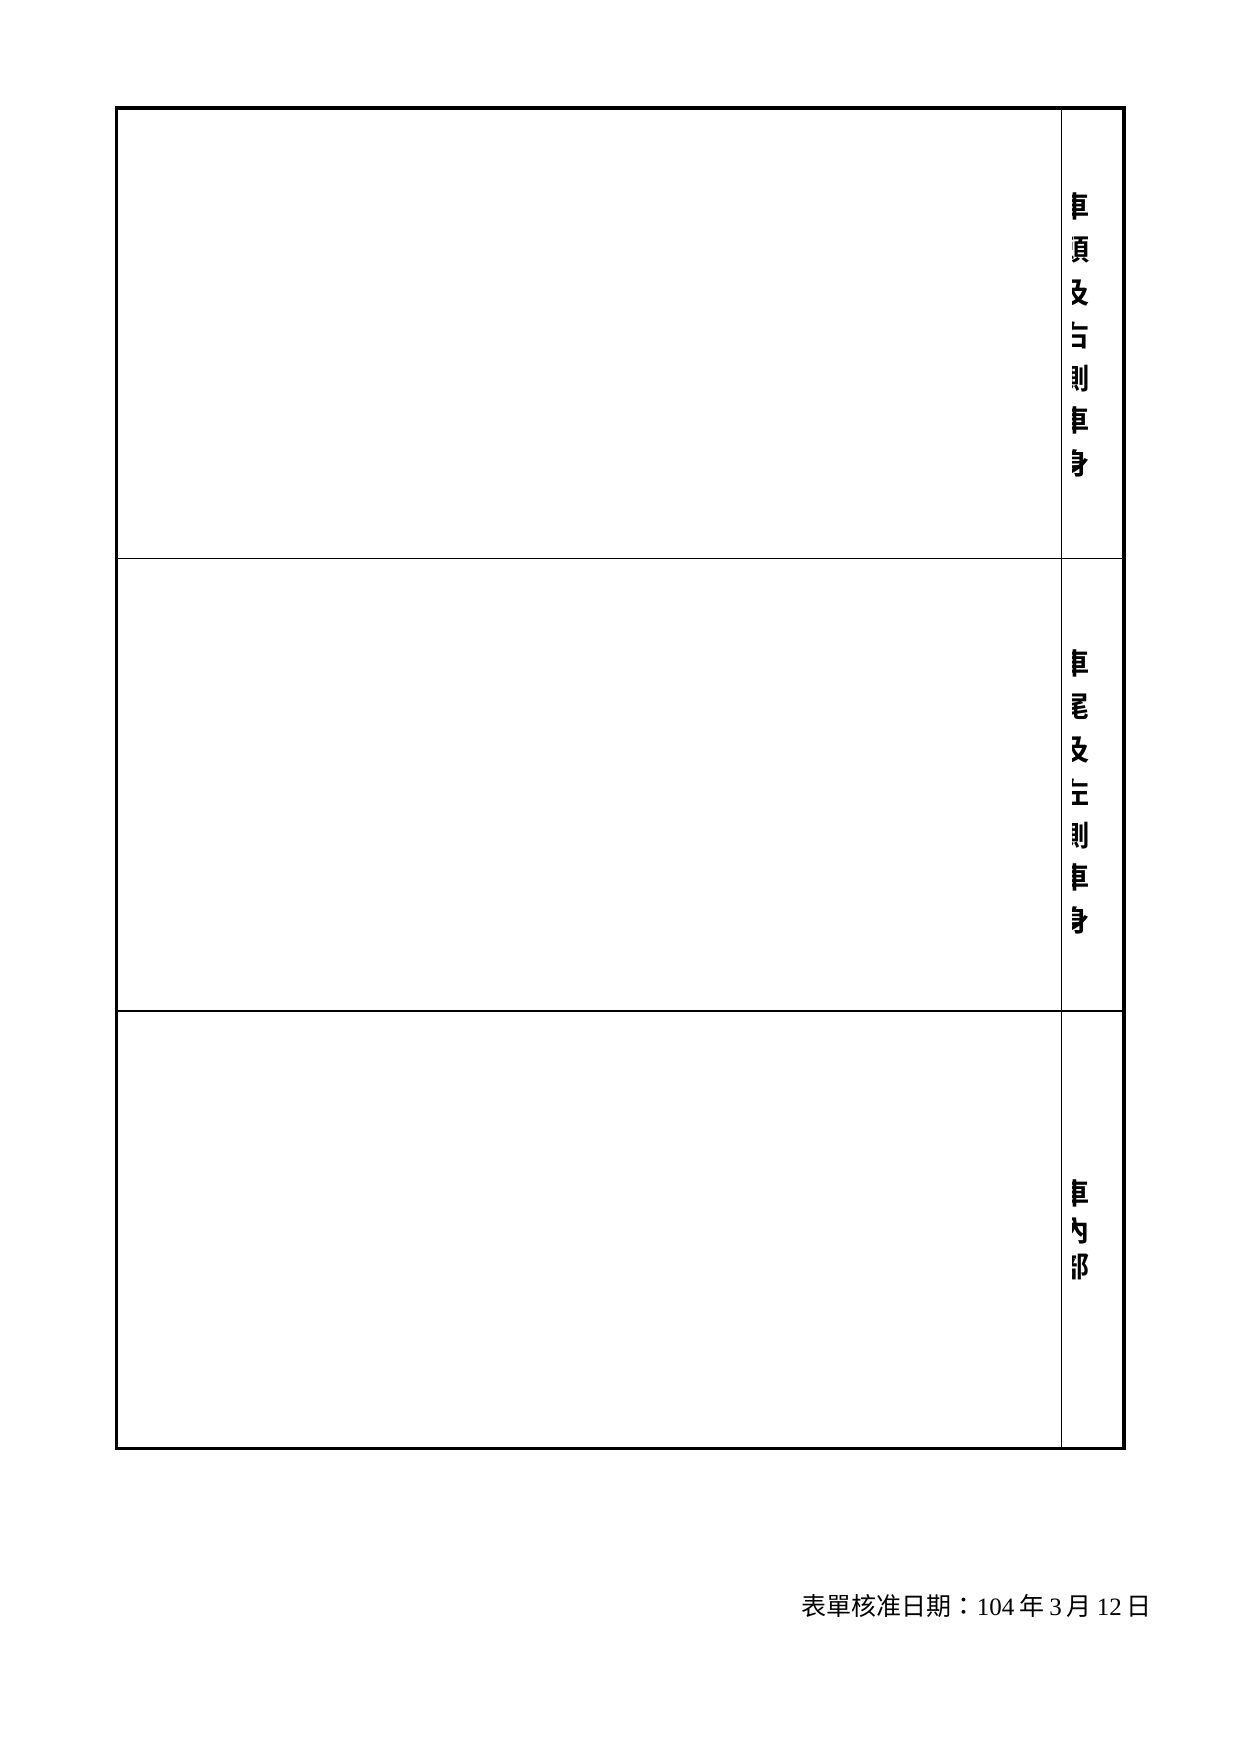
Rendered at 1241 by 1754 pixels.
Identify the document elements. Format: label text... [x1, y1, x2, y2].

table_header 車 頭 及 右 側 車 身 [1062, 110, 1122, 558]
table_cell [118, 1012, 1061, 1447]
table_cell [118, 559, 1061, 1010]
table_header [118, 110, 1061, 558]
table_cell 車 內 部 [1062, 1012, 1122, 1447]
table_cell 車 尾 及 左 側 車 身 [1062, 559, 1122, 1010]
